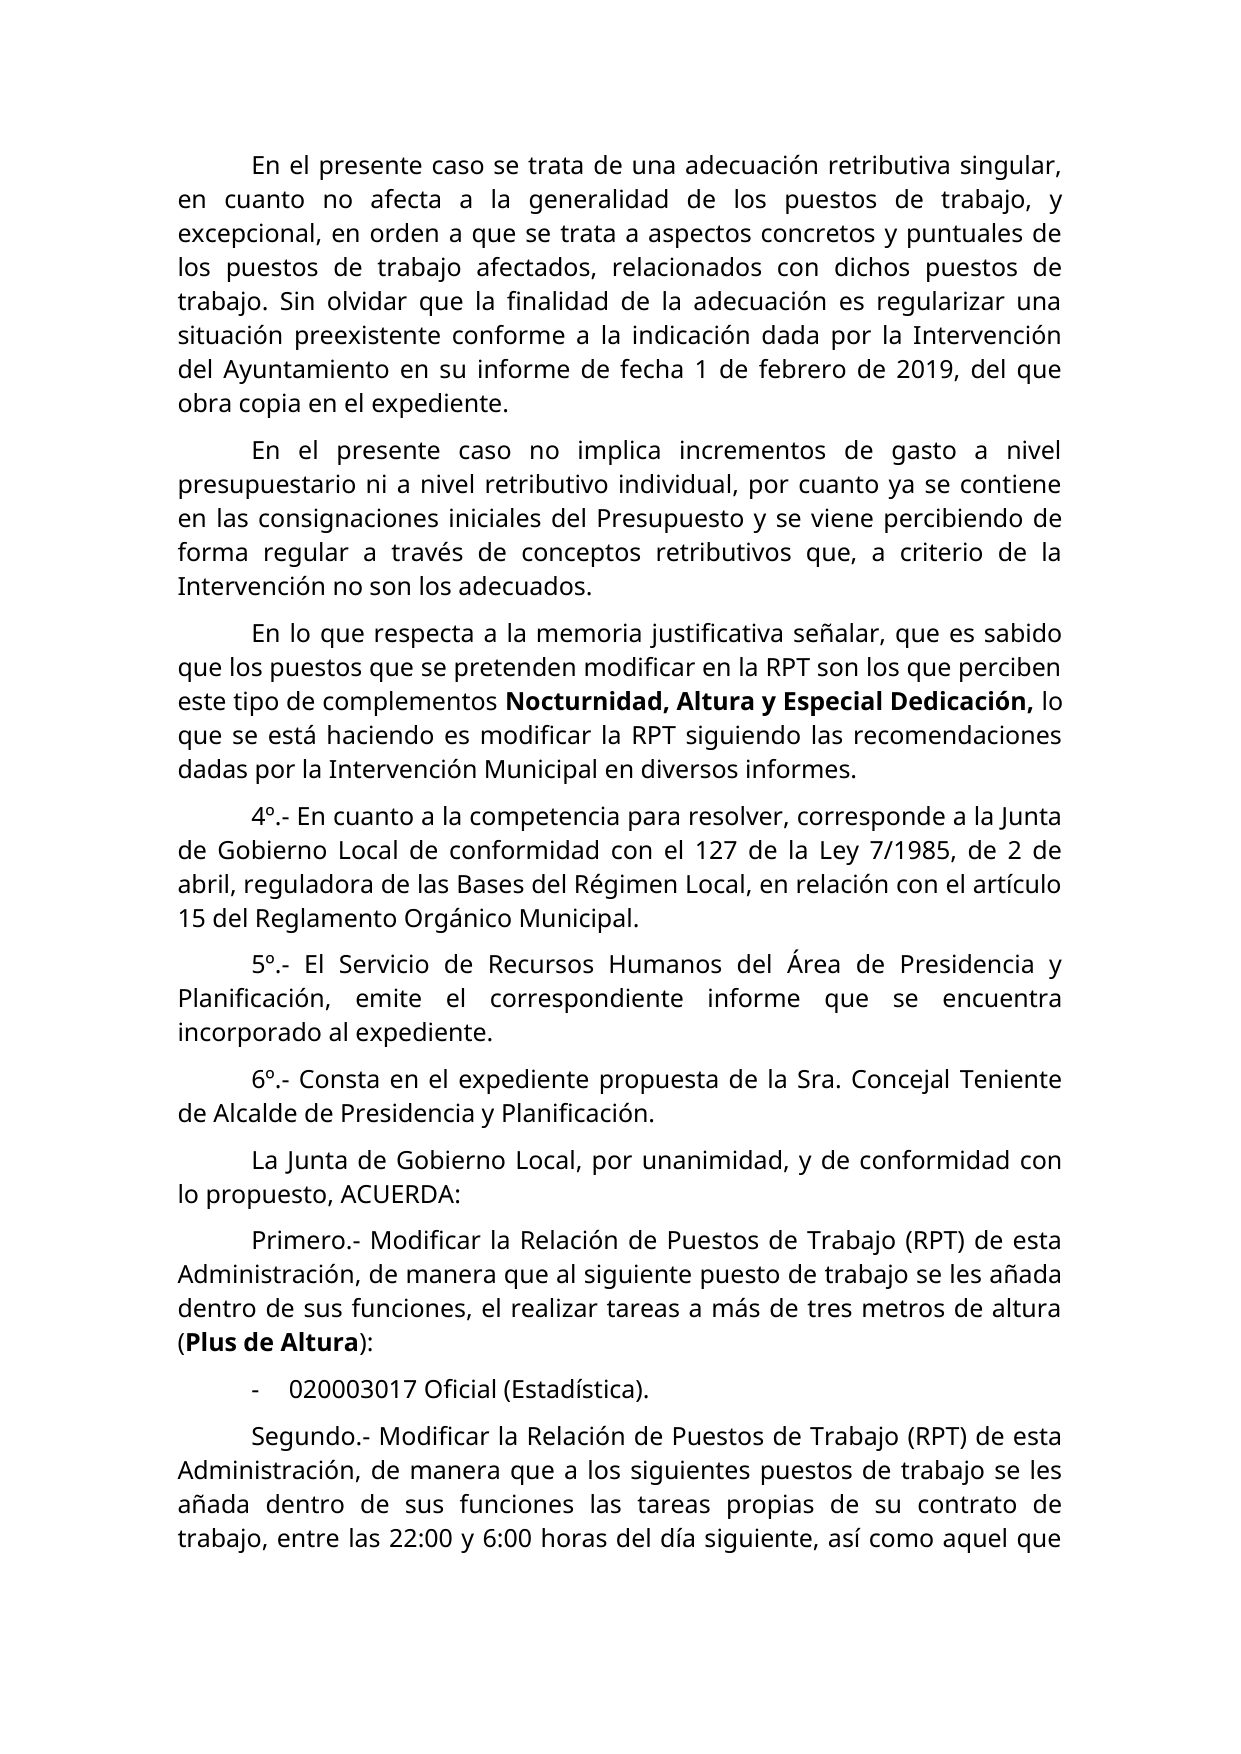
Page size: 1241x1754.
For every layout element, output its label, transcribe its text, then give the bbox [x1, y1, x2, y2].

text En el presente caso se trata de una adecuación retributiva singular, en cuanto no afecta a la generalidad de los puestos de trabajo, y excepcional, en orden a que se trata a aspectos concretos y puntuales de los puestos de trabajo afectados, relacionados con dichos puestos de trabajo. Sin olvidar que la finalidad de la adecuación es regularizar una situación preexistente conforme a la indicación dada por la Intervención del Ayuntamiento en su informe de fecha 1 de febrero de 2019, del que obra copia en el expediente. [177, 148, 1063, 420]
text En lo que respecta a la memoria justificativa señalar, que es sabido que los puestos que se pretenden modificar en la RPT son los que perciben este tipo de complementos Nocturnidad, Altura y Especial Dedicación, lo que se está haciendo es modificar la RPT siguiendo las recomendaciones dadas por la Intervención Municipal en diversos informes. [177, 615, 1063, 786]
list 020003017 Oficial (Estadística). [177, 1372, 1063, 1406]
text Segundo.- Modificar la Relación de Puestos de Trabajo (RPT) de esta Administración, de manera que a los siguientes puestos de trabajo se les añada dentro de sus funciones las tareas propias de su contrato de trabajo, entre las 22:00 y 6:00 horas del día siguiente, así como aquel que [177, 1418, 1063, 1554]
text 6º.- Consta en el expediente propuesta de la Sra. Concejal Teniente de Alcalde de Presidencia y Planificación. [177, 1062, 1063, 1130]
text 5º.- El Servicio de Recursos Humanos del Área de Presidencia y Planificación, emite el correspondiente informe que se encuentra incorporado al expediente. [177, 947, 1063, 1049]
text En el presente caso no implica incrementos de gasto a nivel presupuestario ni a nivel retributivo individual, por cuanto ya se contiene en las consignaciones iniciales del Presupuesto y se viene percibiendo de forma regular a través de conceptos retributivos que, a criterio de la Intervención no son los adecuados. [177, 433, 1063, 603]
text Primero.- Modificar la Relación de Puestos de Trabajo (RPT) de esta Administración, de manera que al siguiente puesto de trabajo se les añada dentro de sus funciones, el realizar tareas a más de tres metros de altura (Plus de Altura): [177, 1223, 1063, 1359]
text La Junta de Gobierno Local, por unanimidad, y de conformidad con lo propuesto, ACUERDA: [177, 1142, 1063, 1210]
text 4º.- En cuanto a la competencia para resolver, corresponde a la Junta de Gobierno Local de conformidad con el 127 de la Ley 7/1985, de 2 de abril, reguladora de las Bases del Régimen Local, en relación con el artículo 15 del Reglamento Orgánico Municipal. [177, 798, 1063, 934]
